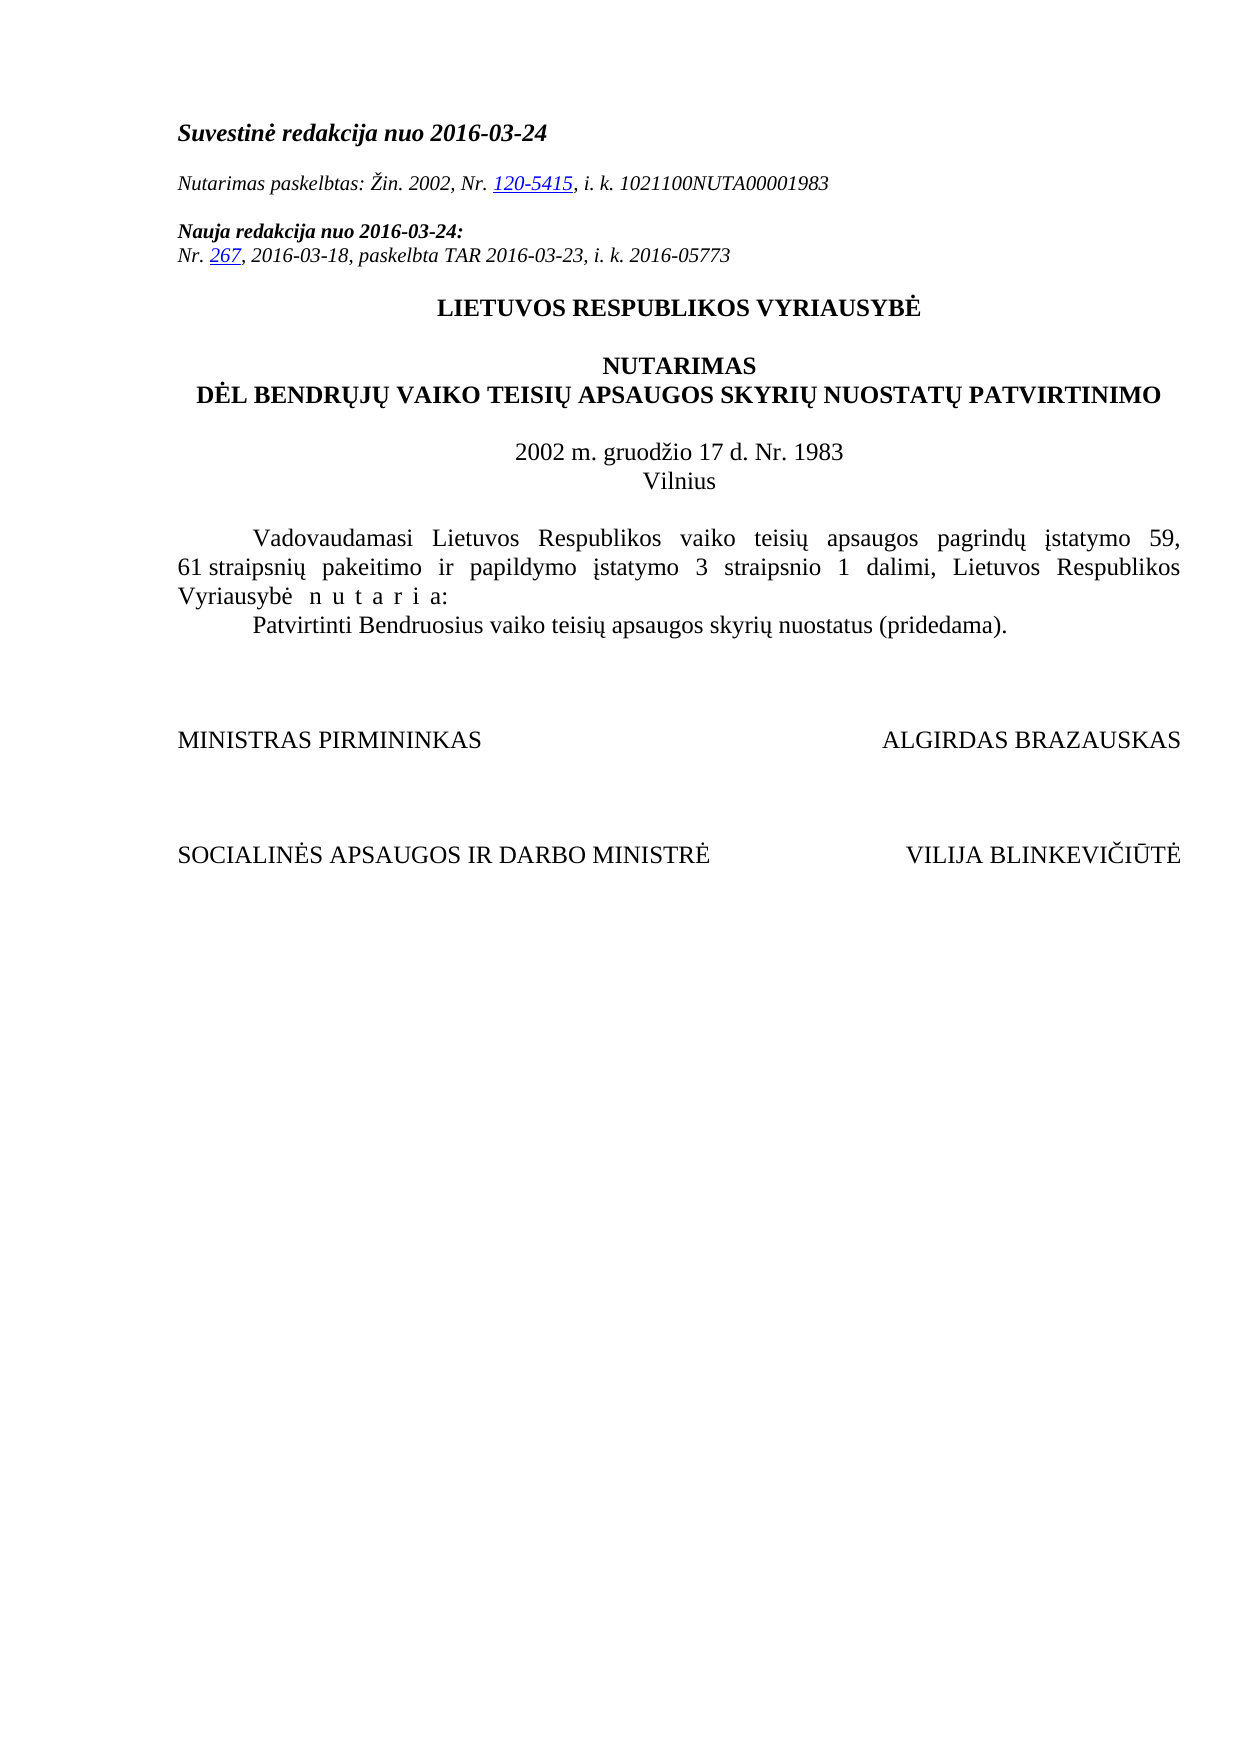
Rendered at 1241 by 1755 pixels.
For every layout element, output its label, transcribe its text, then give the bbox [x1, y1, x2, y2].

text MINISTRAS PIRMININKAS ALGIRDAS BRAZAUSKAS [177, 725, 1181, 753]
text Patvirtinti Bendruosius vaiko teisių apsaugos skyrių nuostatus (pridedama). [177, 610, 1181, 638]
text NUTARIMAS [177, 351, 1181, 380]
text Nr. 267, 2016-03-18, paskelbta TAR 2016-03-23, i. k. 2016-05773 [177, 243, 1181, 267]
text LIETUVOS RESPUBLIKOS VYRIAUSYBĖ [177, 293, 1181, 322]
text Suvestinė redakcija nuo 2016-03-24 [177, 118, 1181, 147]
text Vadovaudamasi Lietuvos Respublikos vaiko teisių apsaugos pagrindų įstatymo 59, 61 straipsnių pakeitimo ir papildymo įstatymo 3 straipsnio 1 dalimi, Lietuvos Respublikos Vyriausybė nutaria: [177, 523, 1181, 610]
text Nutarimas paskelbtas: Žin. 2002, Nr. 120-5415, i. k. 1021100NUTA00001983 [177, 171, 1181, 195]
text Nauja redakcija nuo 2016-03-24: [177, 219, 1181, 243]
text SOCIALINĖS APSAUGOS IR DARBO MINISTRĖ VILIJA BLINKEVIČIŪTĖ [177, 840, 1181, 868]
text 2002 m. gruodžio 17 d. Nr. 1983 [177, 437, 1181, 466]
text Vilnius [177, 466, 1181, 495]
text DĖL bendrųjų vaiko teisių apsaugos skyrių nuostatų patvirtinimo [177, 380, 1181, 408]
